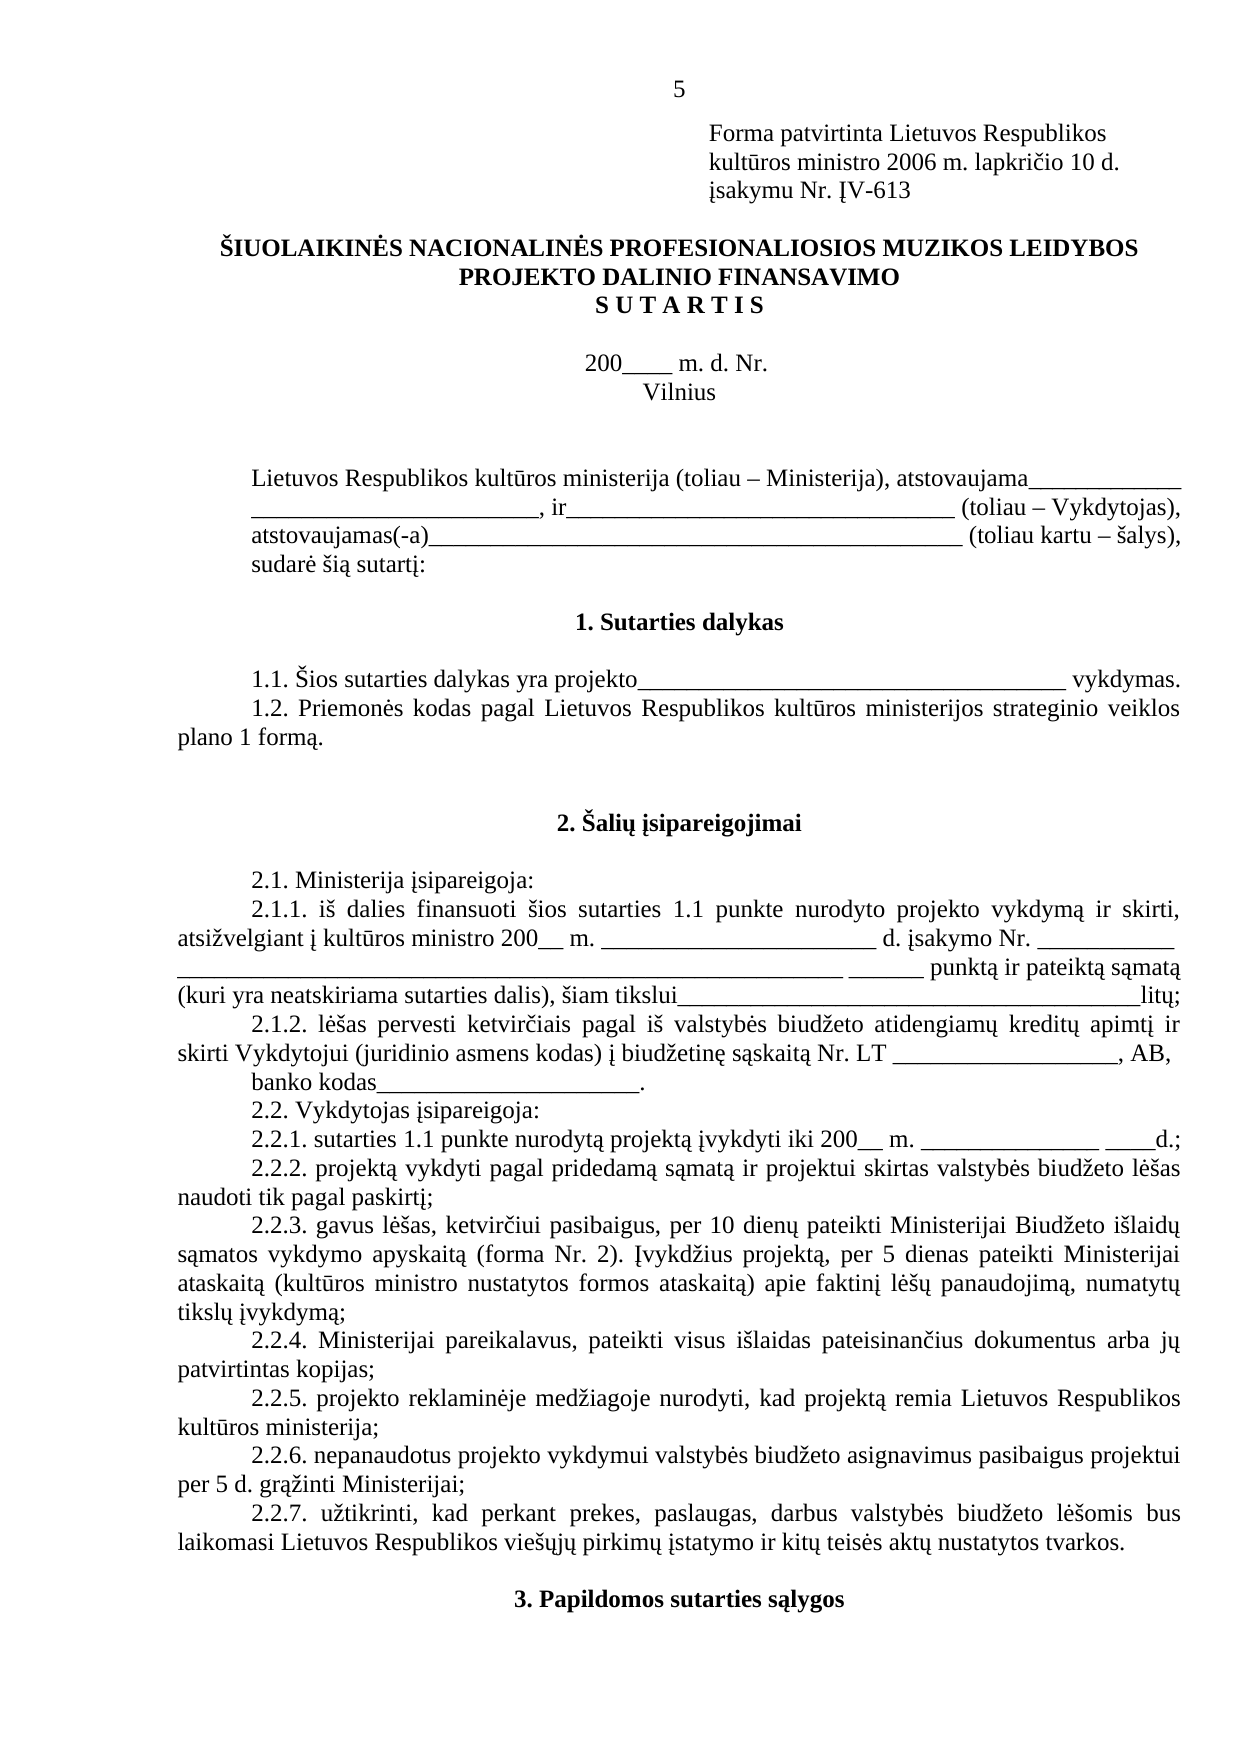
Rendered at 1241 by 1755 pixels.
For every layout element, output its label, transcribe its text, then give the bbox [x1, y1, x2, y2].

text 200____ m. d. Nr. [177, 348, 1181, 377]
text ______ punktą ir pateiktą sąmatą [177, 952, 1181, 981]
text 2.2.5. projekto reklaminėje medžiagoje nurodyti, kad projektą remia Lietuvos Respublikos kultūros ministerija; [177, 1383, 1181, 1441]
text 1.2. Priemonės kodas pagal Lietuvos Respublikos kultūros ministerijos strateginio veiklos plano 1 formą. [177, 693, 1181, 751]
text Forma patvirtinta Lietuvos Respublikos [177, 118, 1181, 147]
text (kuri yra neatskiriama sutarties dalis), šiam tikslui litų; [177, 981, 1181, 1009]
text 2.2.6. nepanaudotus projekto vykdymui valstybės biudžeto asignavimus pasibaigus projektui per 5 d. grąžinti Ministerijai; [177, 1441, 1181, 1498]
text _______________________, ir (toliau – Vykdytojas), [177, 492, 1181, 521]
text atstovaujamas(-a) (toliau kartu – šalys), [177, 521, 1181, 549]
text 2.2.1. sutarties 1.1 punkte nurodytą projektą įvykdyti iki 200__ m. ____d.; [177, 1124, 1181, 1153]
text kultūros ministro 2006 m. lapkričio 10 d. [177, 147, 1181, 176]
text 2.2.7. užtikrinti, kad perkant prekes, paslaugas, darbus valstybės biudžeto lėšomis bus laikomasi Lietuvos Respublikos viešųjų pirkimų įstatymo ir kitų teisės aktų nustatytos tvarkos. [177, 1498, 1181, 1556]
text sudarė šią sutartį: [177, 549, 1181, 578]
text 2.2.2. projektą vykdyti pagal pridedamą sąmatą ir projektui skirtas valstybės biudžeto lėšas naudoti tik pagal paskirtį; [177, 1153, 1181, 1211]
text 2. Šalių įsipareigojimai [177, 808, 1181, 837]
text 3. Papildomos sutarties sąlygos [177, 1584, 1181, 1613]
text 2.2. Vykdytojas įsipareigoja: [177, 1096, 1181, 1124]
text SUTARTIS [177, 291, 1181, 319]
text Vilnius [177, 377, 1181, 406]
text 1. Sutarties dalykas [177, 607, 1181, 636]
text 2.1.2. lėšas pervesti ketvirčiais pagal iš valstybės biudžeto atidengiamų kreditų apimtį ir skirti Vykdytojui (juridinio asmens kodas) į biudžetinę sąskaitą Nr. LT __________________, AB, [177, 1009, 1181, 1067]
text 2.1.1. iš dalies finansuoti šios sutarties 1.1 punkte nurodyto projekto vykdymą ir skirti, atsižvelgiant į kultūros ministro 200__ m. ______________________ d. įsakymo Nr. [177, 894, 1181, 952]
text Lietuvos Respublikos kultūros ministerija (toliau – Ministerija), atstovaujama [177, 463, 1181, 492]
text 2.1. Ministerija įsipareigoja: [177, 866, 1181, 894]
text 2.2.3. gavus lėšas, ketvirčiui pasibaigus, per 10 dienų pateikti Ministerijai Biudžeto išlaidų sąmatos vykdymo apyskaitą (forma Nr. 2). Įvykdžius projektą, per 5 dienas pateikti Ministerijai ataskaitą (kultūros ministro nustatytos formos ataskaitą) apie faktinį lėšų panaudojimą, numatytų tikslų įvykdymą; [177, 1211, 1181, 1326]
text banko kodas_____________________. [177, 1067, 1181, 1096]
text įsakymu Nr. ĮV-613 [177, 176, 1181, 204]
text 1.1. Šios sutarties dalykas yra projekto vykdymas. [177, 664, 1181, 693]
text ŠIUOLAIKINĖS NACIONALINĖS PROFESIONALIOSIOS MUZIKOS LEIDYBOS PROJEKTO DALINIO FINANSAVIMO [177, 233, 1181, 291]
text 2.2.4. Ministerijai pareikalavus, pateikti visus išlaidas pateisinančius dokumentus arba jų patvirtintas kopijas; [177, 1326, 1181, 1383]
